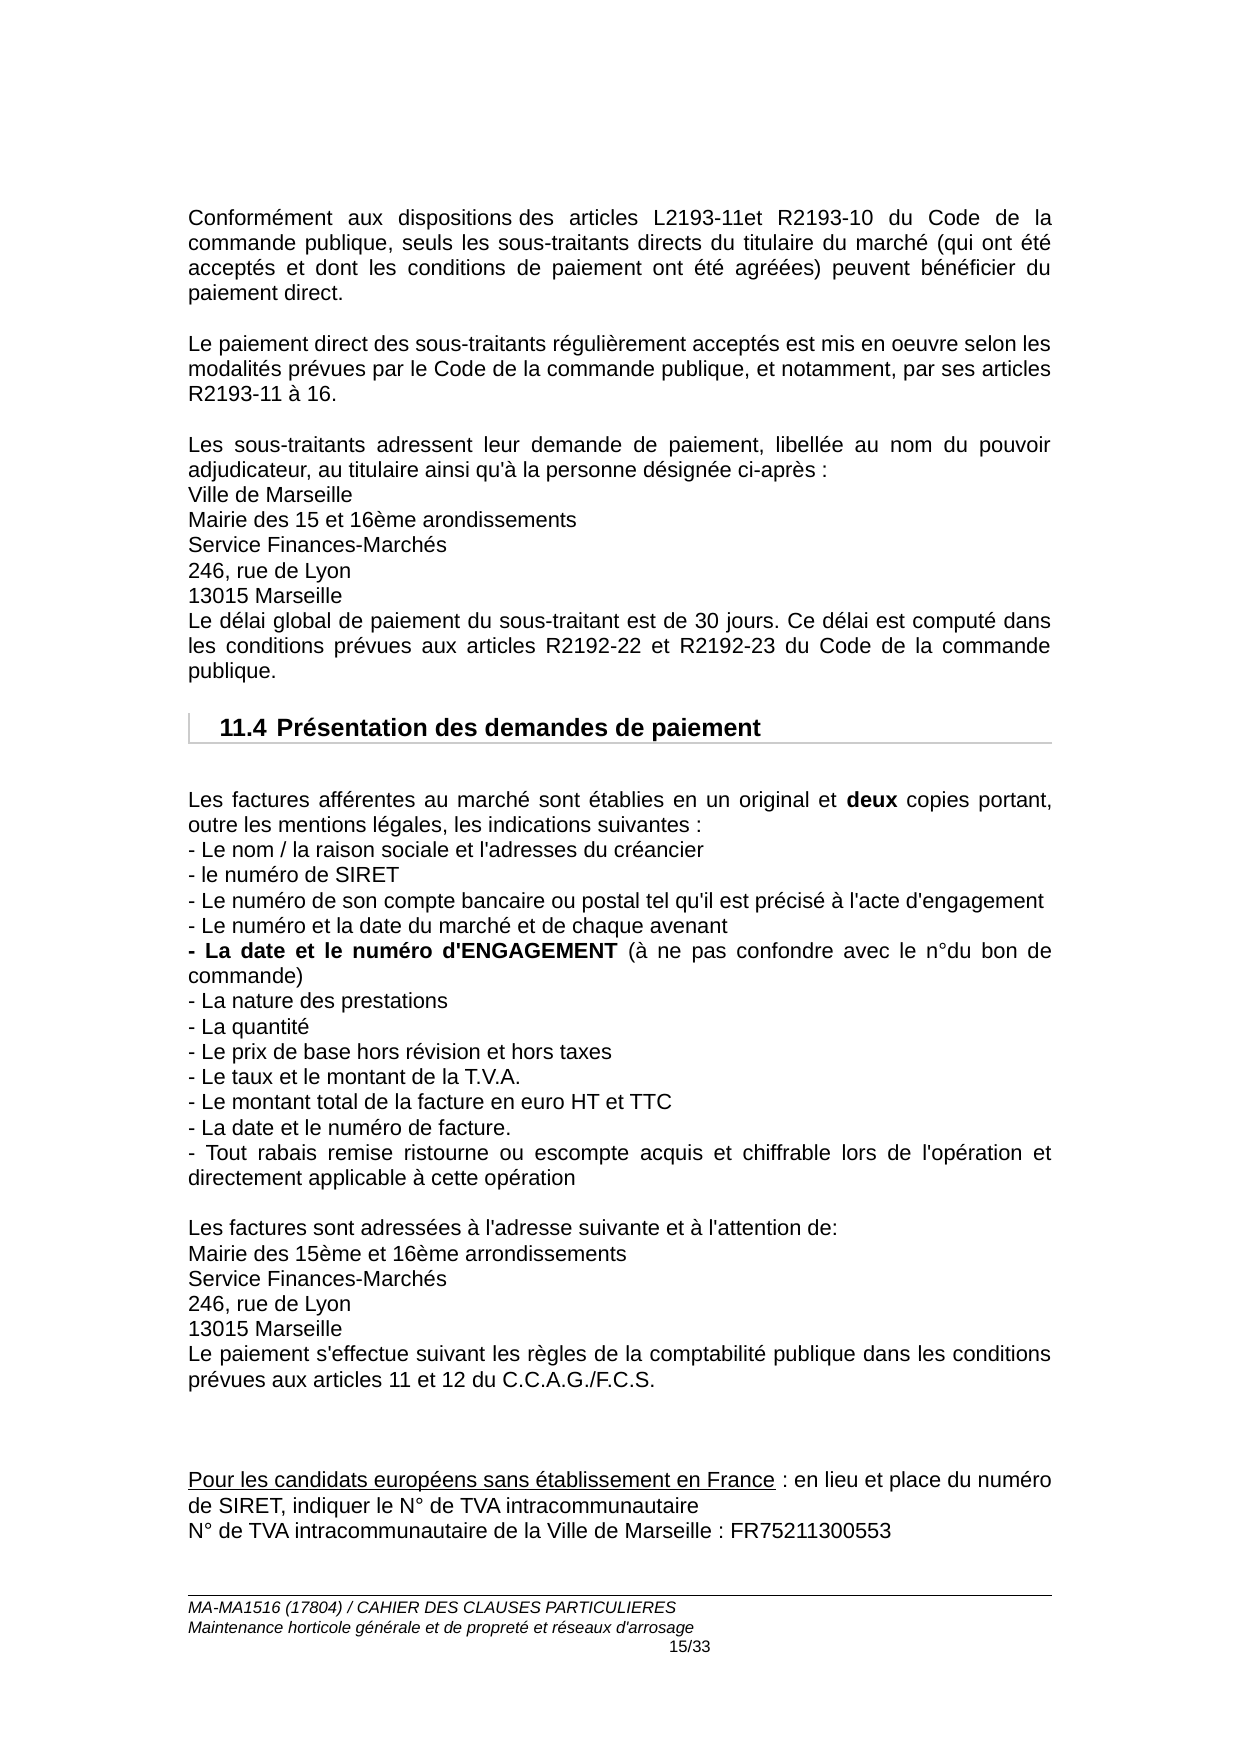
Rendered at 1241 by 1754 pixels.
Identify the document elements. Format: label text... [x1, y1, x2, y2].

text - Le prix de base hors révision et hors taxes [188, 1039, 1052, 1064]
text - Le montant total de la facture en euro HT et TTC [188, 1089, 1052, 1114]
text - La date et le numéro de facture. [188, 1114, 1052, 1140]
text Les sous-traitants adressent leur demande de paiement, libellée au nom du pouvoir adjudicateur, au titulaire ainsi qu'à la personne désignée ci-après : [188, 431, 1052, 482]
text Mairie des 15 et 16ème arondissements [188, 507, 1052, 532]
text Les factures sont adressées à l'adresse suivante et à l'attention de: [188, 1215, 1052, 1241]
text Mairie des 15ème et 16ème arrondissements [188, 1241, 1052, 1266]
text - Le numéro de son compte bancaire ou postal tel qu'il est précisé à l'acte d'engagement [188, 888, 1052, 913]
text 13015 Marseille [188, 583, 1052, 608]
text - Le numéro et la date du marché et de chaque avenant [188, 913, 1052, 938]
text - La quantité [188, 1014, 1052, 1039]
text 246, rue de Lyon [188, 1291, 1052, 1316]
text Le paiement direct des sous-traitants régulièrement acceptés est mis en oeuvre selon les modalités prévues par le Code de la commande publique, et notamment, par ses articles R2193-11 à 16. [188, 331, 1052, 406]
text Ville de Marseille [188, 482, 1052, 507]
text N° de TVA intracommunautaire de la Ville de Marseille : FR75211300553 [188, 1518, 1052, 1543]
text Les factures afférentes au marché sont établies en un original et deux copies portant, outre les mentions légales, les indications suivantes : [188, 787, 1052, 837]
text - Le taux et le montant de la T.V.A. [188, 1064, 1052, 1089]
text Service Finances-Marchés [188, 1266, 1052, 1291]
text - La nature des prestations [188, 988, 1052, 1014]
text - Tout rabais remise ristourne ou escompte acquis et chiffrable lors de l'opération et directement applicable à cette opération [188, 1140, 1052, 1190]
text Pour les candidats européens sans établissement en France : en lieu et place du numéro de SIRET, indiquer le N° de TVA intracommunautaire [188, 1467, 1052, 1518]
text 13015 Marseille [188, 1316, 1052, 1341]
text Conformément aux dispositions des articles L2193-11et R2193-10 du Code de la commande publique, seuls les sous-traitants directs du titulaire du marché (qui ont été acceptés et dont les conditions de paiement ont été agréées) peuvent bénéficier du paiement direct. [188, 204, 1052, 305]
text Service Finances-Marchés [188, 532, 1052, 557]
text - La date et le numéro d'ENGAGEMENT (à ne pas confondre avec le n°du bon de commande) [188, 938, 1052, 988]
subtitle Présentation des demandes de paiement [190, 713, 1052, 742]
text - Le nom / la raison sociale et l'adresses du créancier [188, 837, 1052, 862]
text Le délai global de paiement du sous-traitant est de 30 jours. Ce délai est computé dans les conditions prévues aux articles R2192-22 et R2192-23 du Code de la commande publique. [188, 608, 1052, 683]
text 246, rue de Lyon [188, 557, 1052, 583]
text - le numéro de SIRET [188, 862, 1052, 888]
text Le paiement s'effectue suivant les règles de la comptabilité publique dans les conditions prévues aux articles 11 et 12 du C.C.A.G./F.C.S. [188, 1341, 1052, 1392]
